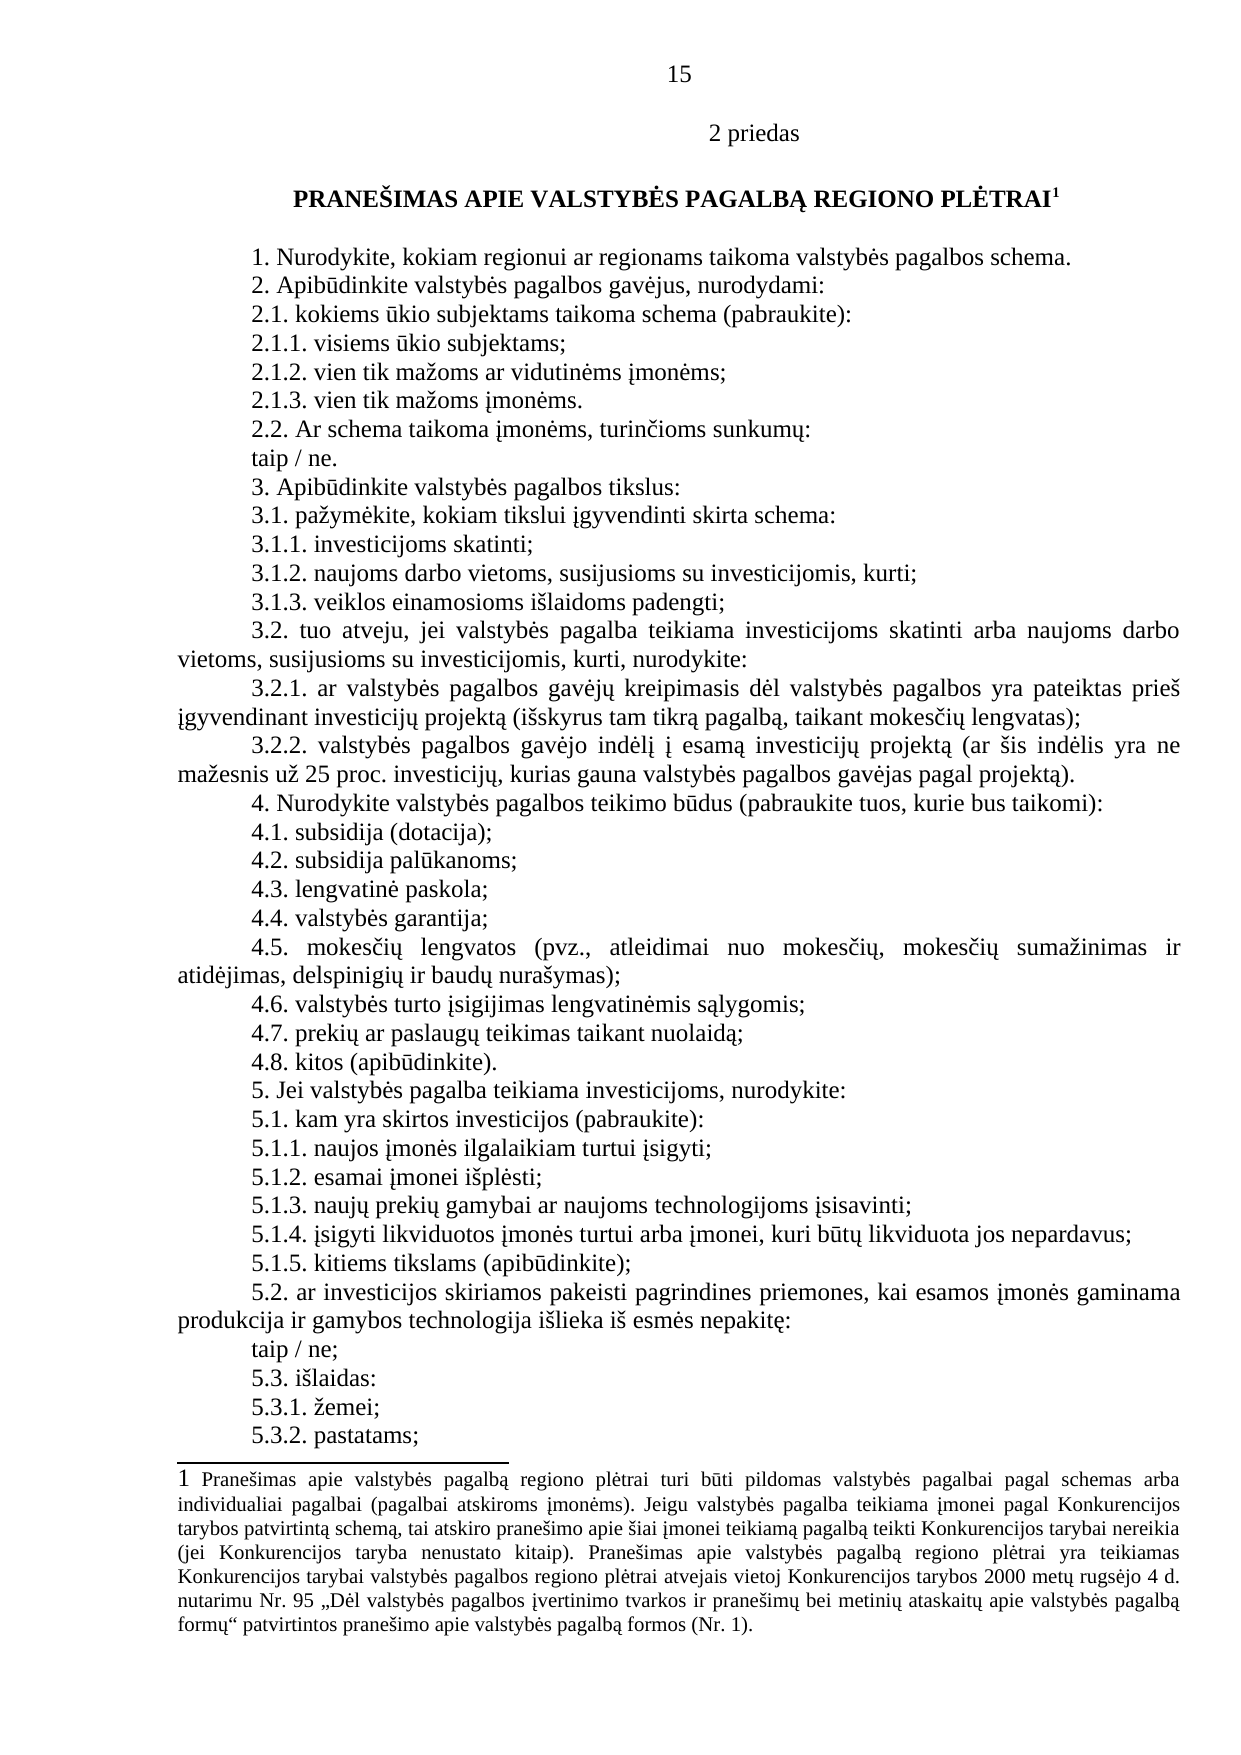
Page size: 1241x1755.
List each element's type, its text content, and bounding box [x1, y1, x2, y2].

text 5.1.5. kitiems tikslams (apibūdinkite); [177, 1248, 1181, 1277]
text 1. Nurodykite, kokiam regionui ar regionams taikoma valstybės pagalbos schema. [177, 242, 1181, 270]
text 4.8. kitos (apibūdinkite). [177, 1047, 1181, 1075]
text taip / ne. [177, 443, 1181, 472]
text 2.1.1. visiems ūkio subjektams; [177, 328, 1181, 357]
text 3.1. pažymėkite, kokiam tikslui įgyvendinti skirta schema: [177, 500, 1181, 529]
text 4.5. mokesčių lengvatos (pvz., atleidimai nuo mokesčių, mokesčių sumažinimas ir atidėjimas, delspinigių ir baudų nurašymas); [177, 932, 1181, 989]
text 3.2.1. ar valstybės pagalbos gavėjų kreipimasis dėl valstybės pagalbos yra pateiktas prieš įgyvendinant investicijų projektą (išskyrus tam tikrą pagalbą, taikant mokesčių lengvatas); [177, 673, 1181, 730]
text 5.1.3. naujų prekių gamybai ar naujoms technologijoms įsisavinti; [177, 1190, 1181, 1219]
text 5.1.4. įsigyti likviduotos įmonės turtui arba įmonei, kuri būtų likviduota jos nepardavus; [177, 1219, 1181, 1248]
text 3. Apibūdinkite valstybės pagalbos tikslus: [177, 472, 1181, 500]
text 5.2. ar investicijos skiriamos pakeisti pagrindines priemones, kai esamos įmonės gaminama produkcija ir gamybos technologija išlieka iš esmės nepakitę: [177, 1277, 1181, 1334]
text Pranešimas apie valstybės pagalbą regiono plėtrai [177, 176, 1181, 213]
text 4.2. subsidija palūkanoms; [177, 845, 1181, 874]
text 3.1.1. investicijoms skatinti; [177, 529, 1181, 558]
text 2.1.3. vien tik mažoms įmonėms. [177, 385, 1181, 414]
text 5.1.2. esamai įmonei išplėsti; [177, 1162, 1181, 1190]
text 4. Nurodykite valstybės pagalbos teikimo būdus (pabraukite tuos, kurie bus taikomi): [177, 788, 1181, 817]
text 3.1.2. naujoms darbo vietoms, susijusioms su investicijomis, kurti; [177, 558, 1181, 587]
text 3.2.2. valstybės pagalbos gavėjo indėlį į esamą investicijų projektą (ar šis indėlis yra ne mažesnis už 25 proc. investicijų, kurias gauna valstybės pagalbos gavėjas pagal projektą). [177, 730, 1181, 788]
text 5.1.1. naujos įmonės ilgalaikiam turtui įsigyti; [177, 1133, 1181, 1162]
text 2 priedas [177, 118, 1181, 147]
text 4.7. prekių ar paslaugų teikimas taikant nuolaidą; [177, 1018, 1181, 1047]
text 3.2. tuo atveju, jei valstybės pagalba teikiama investicijoms skatinti arba naujoms darbo vietoms, susijusioms su investicijomis, kurti, nurodykite: [177, 615, 1181, 673]
text taip / ne; [177, 1334, 1181, 1363]
text 2.2. Ar schema taikoma įmonėms, turinčioms sunkumų: [177, 414, 1181, 443]
text 5.3.1. žemei; [177, 1392, 1181, 1420]
text 2.1. kokiems ūkio subjektams taikoma schema (pabraukite): [177, 299, 1181, 328]
text 5. Jei valstybės pagalba teikiama investicijoms, nurodykite: [177, 1075, 1181, 1104]
text 5.3. išlaidas: [177, 1363, 1181, 1392]
text 4.3. lengvatinė paskola; [177, 874, 1181, 903]
text 3.1.3. veiklos einamosioms išlaidoms padengti; [177, 587, 1181, 615]
text 2. Apibūdinkite valstybės pagalbos gavėjus, nurodydami: [177, 270, 1181, 299]
text 4.1. subsidija (dotacija); [177, 817, 1181, 845]
text Pranešimas apie valstybės pagalbą regiono plėtrai turi būti pildomas valstybės pagalbai pagal schemas arba individualiai pagalbai (pagalbai atskiroms įmonėms). Jeigu valstybės pagalba teikiama įmonei pagal Konkurencijos tarybos patvirtintą schemą, tai atskiro pranešimo apie šiai įmonei teikiamą pagalbą teikti Konkurencijos tarybai nereikia (jei Konkurencijos taryba nenustato kitaip). Pranešimas apie valstybės pagalbą regiono plėtrai yra teikiamas Konkurencijos tarybai valstybės pagalbos regiono plėtrai atvejais vietoj Konkurencijos tarybos 2000 metų rugsėjo 4 d. nutarimu Nr. 95 „Dėl valstybės pagalbos įvertinimo tvarkos ir pranešimų bei metinių ataskaitų apie valstybės pagalbą formų“ patvirtintos pranešimo apie valstybės pagalbą formos (Nr. 1). [177, 1463, 1181, 1636]
text 2.1.2. vien tik mažoms ar vidutinėms įmonėms; [177, 357, 1181, 385]
text 4.4. valstybės garantija; [177, 903, 1181, 932]
text 4.6. valstybės turto įsigijimas lengvatinėmis sąlygomis; [177, 989, 1181, 1018]
text 5.1. kam yra skirtos investicijos (pabraukite): [177, 1104, 1181, 1133]
text 5.3.2. pastatams; [177, 1420, 1181, 1449]
